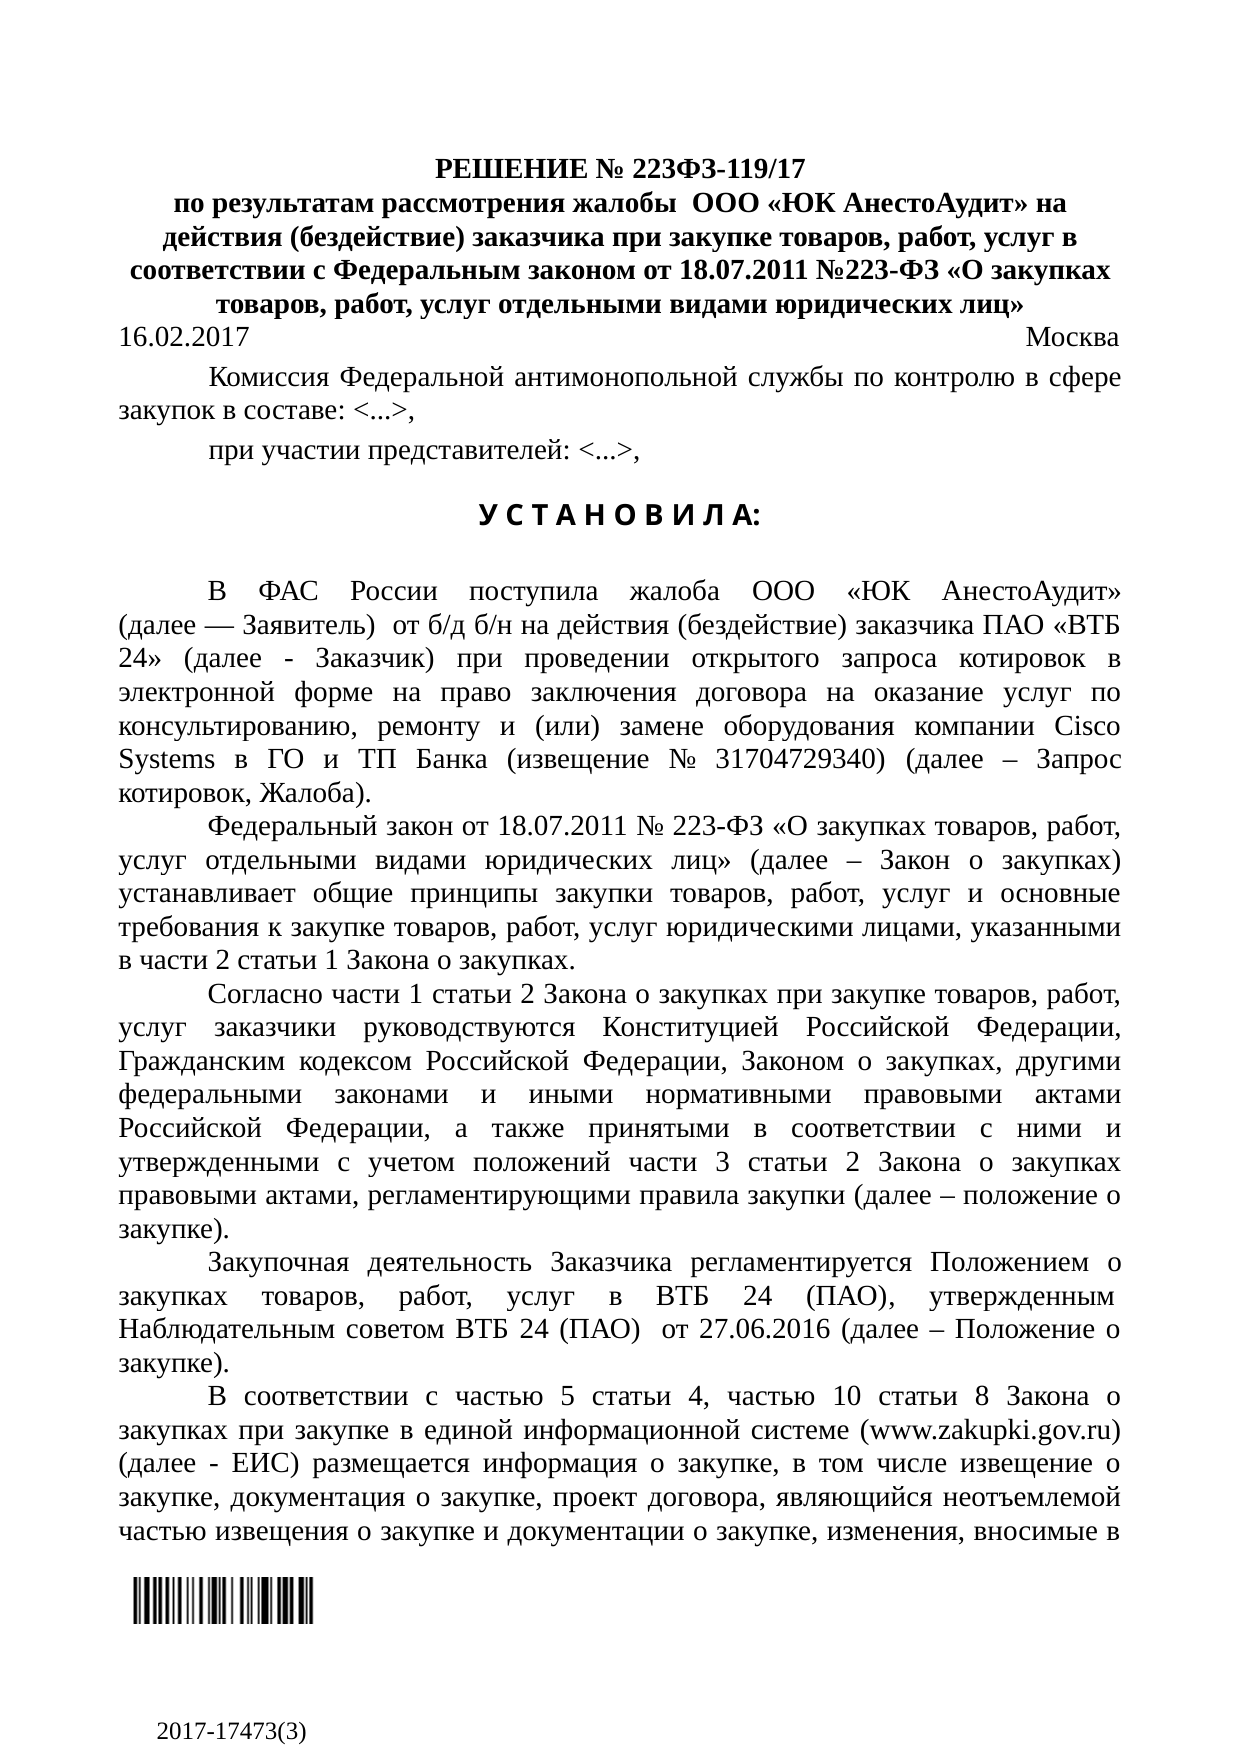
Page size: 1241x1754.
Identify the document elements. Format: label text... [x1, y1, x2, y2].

text Федеральный закон от 18.07.2011 № 223-ФЗ «О закупках товаров, работ, услуг отдельными видами юридических лиц» (далее – Закон о закупках) устанавливает общие принципы закупки товаров, работ, услуг и основные требования к закупке товаров, работ, услуг юридическими лицами, указанными в части 2 статьи 1 Закона о закупках. [118, 808, 1122, 976]
text У С Т А Н О В И Л А: [117, 494, 1122, 534]
text В ФАС России поступила жалоба ООО «ЮК АнестоАудит» (далее — Заявитель) от б/д б/н на действия (бездействие) заказчика ПАО «ВТБ 24» (далее - Заказчик) при проведении открытого запроса котировок в электронной форме на право заключения договора на оказание услуг по консультированию, ремонту и (или) замене оборудования компании Cisco Systems в ГО и ТП Банка (извещение № 31704729340) (далее – Запрос котировок, Жалоба). [118, 573, 1122, 808]
picture [118, 1577, 331, 1624]
text РЕШЕНИЕ № 223ФЗ-119/17 [118, 152, 1122, 185]
text Закупочная деятельность Заказчика регламентируется Положением о закупках товаров, работ, услуг в ВТБ 24 (ПАО), утвержденным Наблюдательным советом ВТБ 24 (ПАО) от 27.06.2016 (далее – Положение о закупке). [118, 1244, 1122, 1378]
text 16.02.2017 Москва [118, 319, 1122, 353]
text Согласно части 1 статьи 2 Закона о закупках при закупке товаров, работ, услуг заказчики руководствуются Конституцией Российской Федерации, Гражданским кодексом Российской Федерации, Законом о закупках, другими федеральными законами и иными нормативными правовыми актами Российской Федерации, а также принятыми в соответствии с ними и утвержденными с учетом положений части 3 статьи 2 Закона о закупках правовыми актами, регламентирующими правила закупки (далее – положение о закупке). [118, 976, 1122, 1244]
text при участии представителей: <...>, [118, 432, 1122, 465]
text Комиссия Федеральной антимонопольной службы по контролю в сфере закупок в составе: <...>, [118, 359, 1122, 426]
text В соответствии с частью 5 статьи 4, частью 10 статьи 8 Закона о закупках при закупке в единой информационной системе (www.zakupki.gov.ru) (далее - ЕИС) размещается информация о закупке, в том числе извещение о закупке, документация о закупке, проект договора, являющийся неотъемлемой частью извещения о закупке и документации о закупке, изменения, вносимые в [118, 1378, 1122, 1546]
text по результатам рассмотрения жалобы ООО «ЮК АнестоАудит» на действия (бездействие) заказчика при закупке товаров, работ, услуг в соответствии с Федеральным законом от 18.07.2011 №223-ФЗ «О закупках товаров, работ, услуг отдельными видами юридических лиц» [118, 185, 1122, 319]
